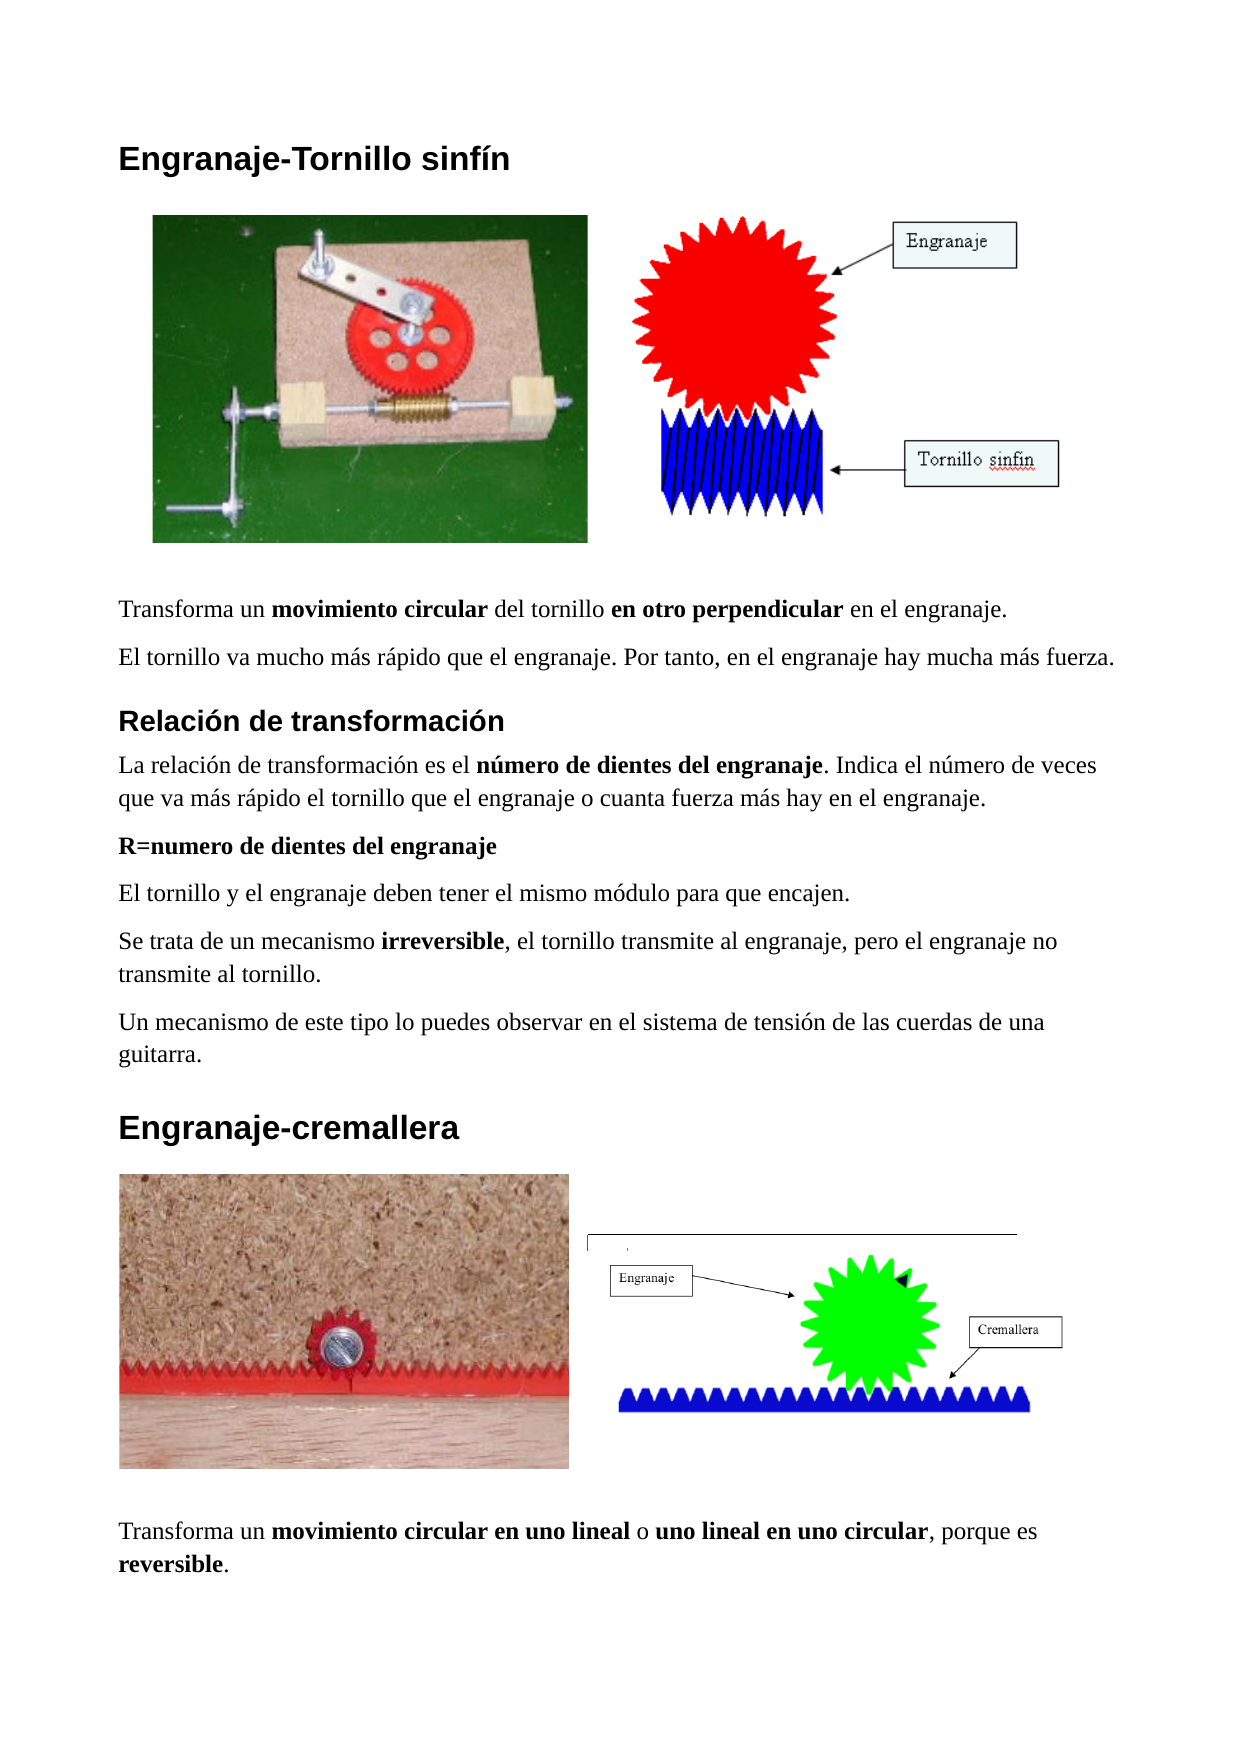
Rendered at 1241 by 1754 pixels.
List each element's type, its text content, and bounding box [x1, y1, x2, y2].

picture [119, 1174, 569, 1469]
subtitle Engranaje-cremallera [118, 1108, 1122, 1147]
subtitle Relación de transformación [118, 704, 1122, 738]
picture [152, 215, 588, 543]
text El tornillo va mucho más rápido que el engranaje. Por tanto, en el engranaje hay mucha más fuerza. [118, 642, 1122, 670]
text La relación de transformación es el número de dientes del engranaje. Indica el número de veces que va más rápido el tornillo que el engranaje o cuanta fuerza más hay en el engranaje. [118, 750, 1122, 812]
picture [608, 171, 1086, 538]
text El tornillo y el engranaje deben tener el mismo módulo para que encajen. [118, 878, 1122, 907]
subtitle Engranaje-Tornillo sinfín [118, 139, 1122, 178]
text Transforma un movimiento circular en uno lineal o uno lineal en uno circular, porque es reversible. [118, 1516, 1122, 1578]
picture [587, 1234, 1069, 1422]
text Un mecanismo de este tipo lo puedes observar en el sistema de tensión de las cuerdas de una guitarra. [118, 1007, 1122, 1068]
text Transforma un movimiento circular del tornillo en otro perpendicular en el engranaje. [118, 594, 1122, 623]
text R=numero de dientes del engranaje [118, 831, 1122, 859]
text Se trata de un mecanismo irreversible, el tornillo transmite al engranaje, pero el engranaje no transmite al tornillo. [118, 926, 1122, 988]
